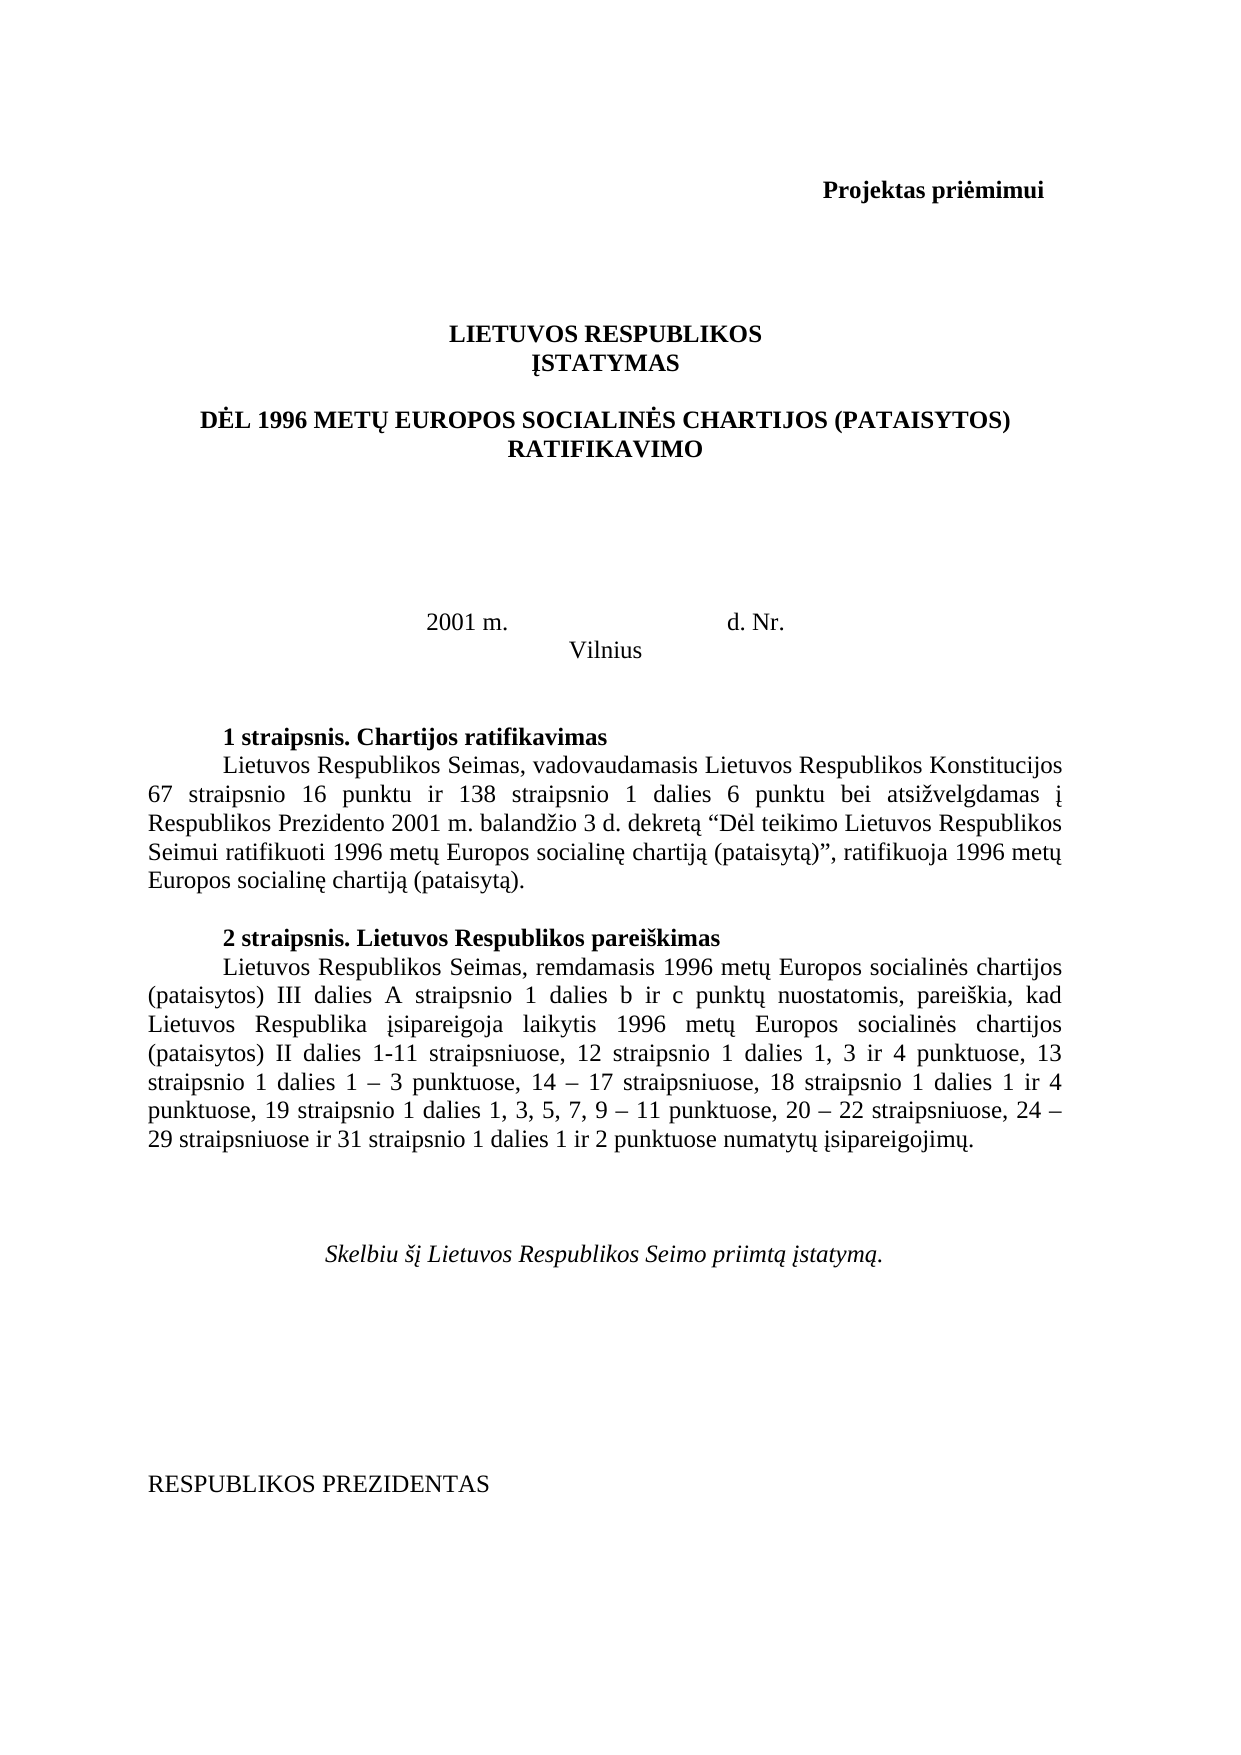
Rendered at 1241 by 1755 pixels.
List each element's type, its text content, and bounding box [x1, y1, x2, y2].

text Vilnius [148, 636, 1063, 664]
text RESPUBLIKOS PREZIDENTAS [148, 1469, 1063, 1498]
text Skelbiu šį Lietuvos Respublikos Seimo priimtą įstatymą. [148, 1239, 1063, 1268]
text Lietuvos Respublikos Seimas, remdamasis 1996 metų Europos socialinės chartijos (pataisytos) III dalies A straipsnio 1 dalies b ir c punktų nuostatomis, pareiškia, kad Lietuvos Respublika įsipareigoja laikytis 1996 metų Europos socialinės chartijos (pataisytos) II dalies 1-11 straipsniuose, 12 straipsnio 1 dalies 1, 3 ir 4 punktuose, 13 straipsnio 1 dalies 1 – 3 punktuose, 14 – 17 straipsniuose, 18 straipsnio 1 dalies 1 ir 4 punktuose, 19 straipsnio 1 dalies 1, 3, 5, 7, 9 – 11 punktuose, 20 – 22 straipsniuose, 24 – 29 straipsniuose ir 31 straipsnio 1 dalies 1 ir 2 punktuose numatytų įsipareigojimų. [148, 952, 1063, 1153]
text LIETUVOS RESPUBLIKOS [148, 319, 1063, 348]
text ĮSTATYMAS [148, 348, 1063, 377]
text 1 straipsnis. Chartijos ratifikavimas [148, 722, 1063, 751]
text Projektas priėmimui [148, 176, 1063, 204]
text Lietuvos Respublikos Seimas, vadovaudamasis Lietuvos Respublikos Konstitucijos 67 straipsnio 16 punktu ir 138 straipsnio 1 dalies 6 punktu bei atsižvelgdamas į Respublikos Prezidento 2001 m. balandžio 3 d. dekretą “Dėl teikimo Lietuvos Respublikos Seimui ratifikuoti 1996 metų Europos socialinę chartiją (pataisytą)”, ratifikuoja 1996 metų Europos socialinę chartiją (pataisytą). [148, 751, 1063, 894]
text DĖL 1996 METŲ EUROPOS SOCIALINĖS CHARTIJOS (PATAISYTOS) RATIFIKAVIMO [148, 406, 1063, 463]
text 2001 m. d. Nr. [148, 607, 1063, 636]
text 2 straipsnis. Lietuvos Respublikos pareiškimas [148, 923, 1063, 952]
